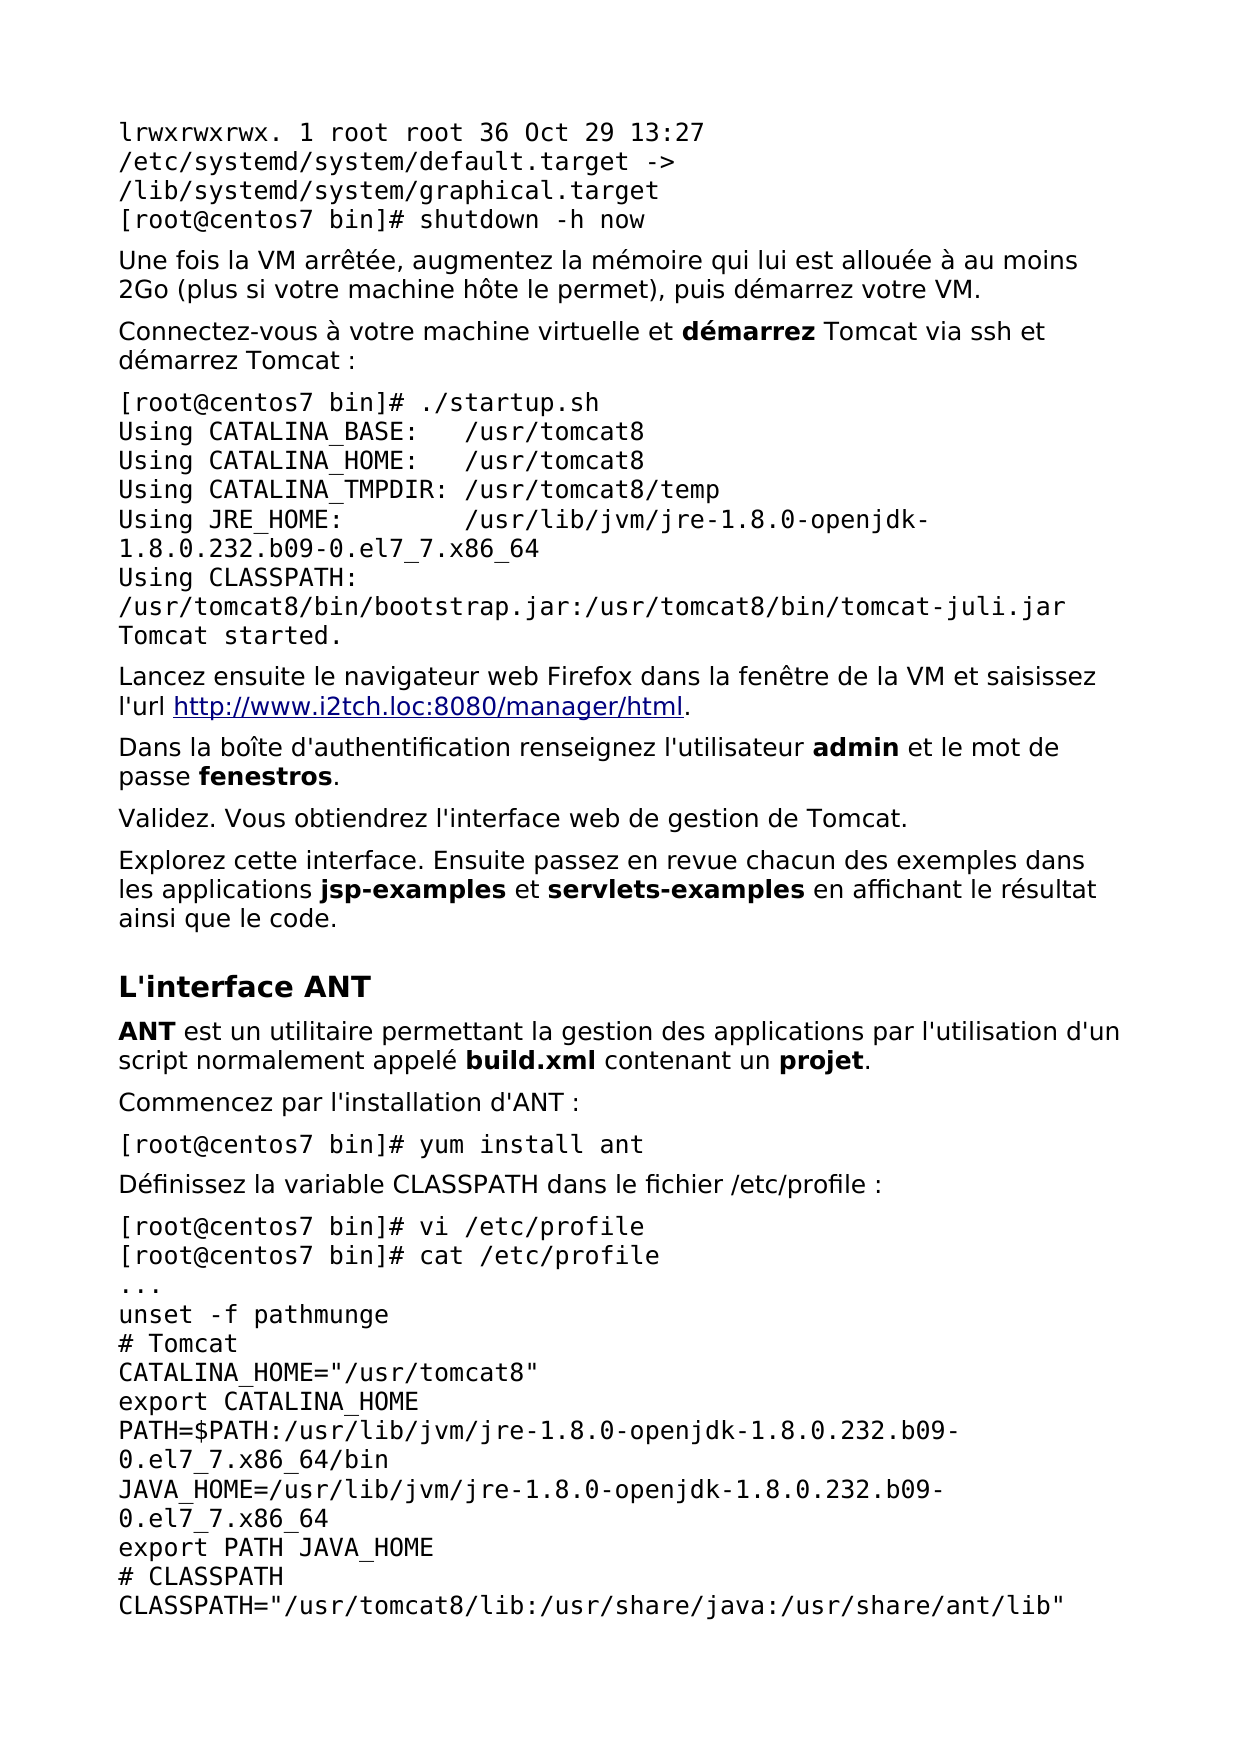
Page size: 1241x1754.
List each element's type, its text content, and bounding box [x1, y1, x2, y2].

text [root@centos7 bin]# yum install ant [118, 1130, 1122, 1159]
text Connectez-vous à votre machine virtuelle et démarrez Tomcat via ssh et démarrez Tomcat : [118, 317, 1122, 376]
text [root@centos7 bin]# vi /etc/profile [root@centos7 bin]# cat /etc/profile ... unset -f pathmunge # Tomcat CATALINA_HOME="/usr/tomcat8" export CATALINA_HOME PATH=$PATH:/usr/lib/jvm/jre-1.8.0-openjdk-1.8.0.232.b09-0.el7_7.x86_64/bin JAVA_HOME=/usr/lib/jvm/jre-1.8.0-openjdk-1.8.0.232.b09-0.el7_7.x86_64 export PATH JAVA_HOME # CLASSPATH CLASSPATH="/usr/tomcat8/lib:/usr/share/java:/usr/share/ant/lib" [118, 1212, 1122, 1621]
text Dans la boîte d'authentification renseignez l'utilisateur admin et le mot de passe fenestros. [118, 733, 1122, 792]
text [root@centos7 bin]# ./startup.sh Using CATALINA_BASE: /usr/tomcat8 Using CATALINA_HOME: /usr/tomcat8 Using CATALINA_TMPDIR: /usr/tomcat8/temp Using JRE_HOME: /usr/lib/jvm/jre-1.8.0-openjdk-1.8.0.232.b09-0.el7_7.x86_64 Using CLASSPATH: /usr/tomcat8/bin/bootstrap.jar:/usr/tomcat8/bin/tomcat-juli.jar Tomcat started. [118, 388, 1122, 651]
text Définissez la variable CLASSPATH dans le fichier /etc/profile : [118, 1171, 1122, 1200]
text Une fois la VM arrêtée, augmentez la mémoire qui lui est allouée à au moins 2Go (plus si votre machine hôte le permet), puis démarrez votre VM. [118, 247, 1122, 305]
text Commencez par l'installation d'ANT : [118, 1088, 1122, 1117]
text ANT est un utilitaire permettant la gestion des applications par l'utilisation d'un script normalement appelé build.xml contenant un projet. [118, 1017, 1122, 1076]
text Explorez cette interface. Ensuite passez en revue chacun des exemples dans les applications jsp-examples et servlets-examples en affichant le résultat ainsi que le code. [118, 846, 1122, 933]
subtitle L'interface ANT [118, 971, 1122, 1005]
text lrwxrwxrwx. 1 root root 36 Oct 29 13:27 /etc/systemd/system/default.target -> /lib/systemd/system/graphical.target [root@centos7 bin]# shutdown -h now [118, 118, 1122, 235]
text Lancez ensuite le navigateur web Firefox dans la fenêtre de la VM et saisissez l'url http://www.i2tch.loc:8080/manager/html. [118, 662, 1122, 721]
text Validez. Vous obtiendrez l'interface web de gestion de Tomcat. [118, 804, 1122, 833]
